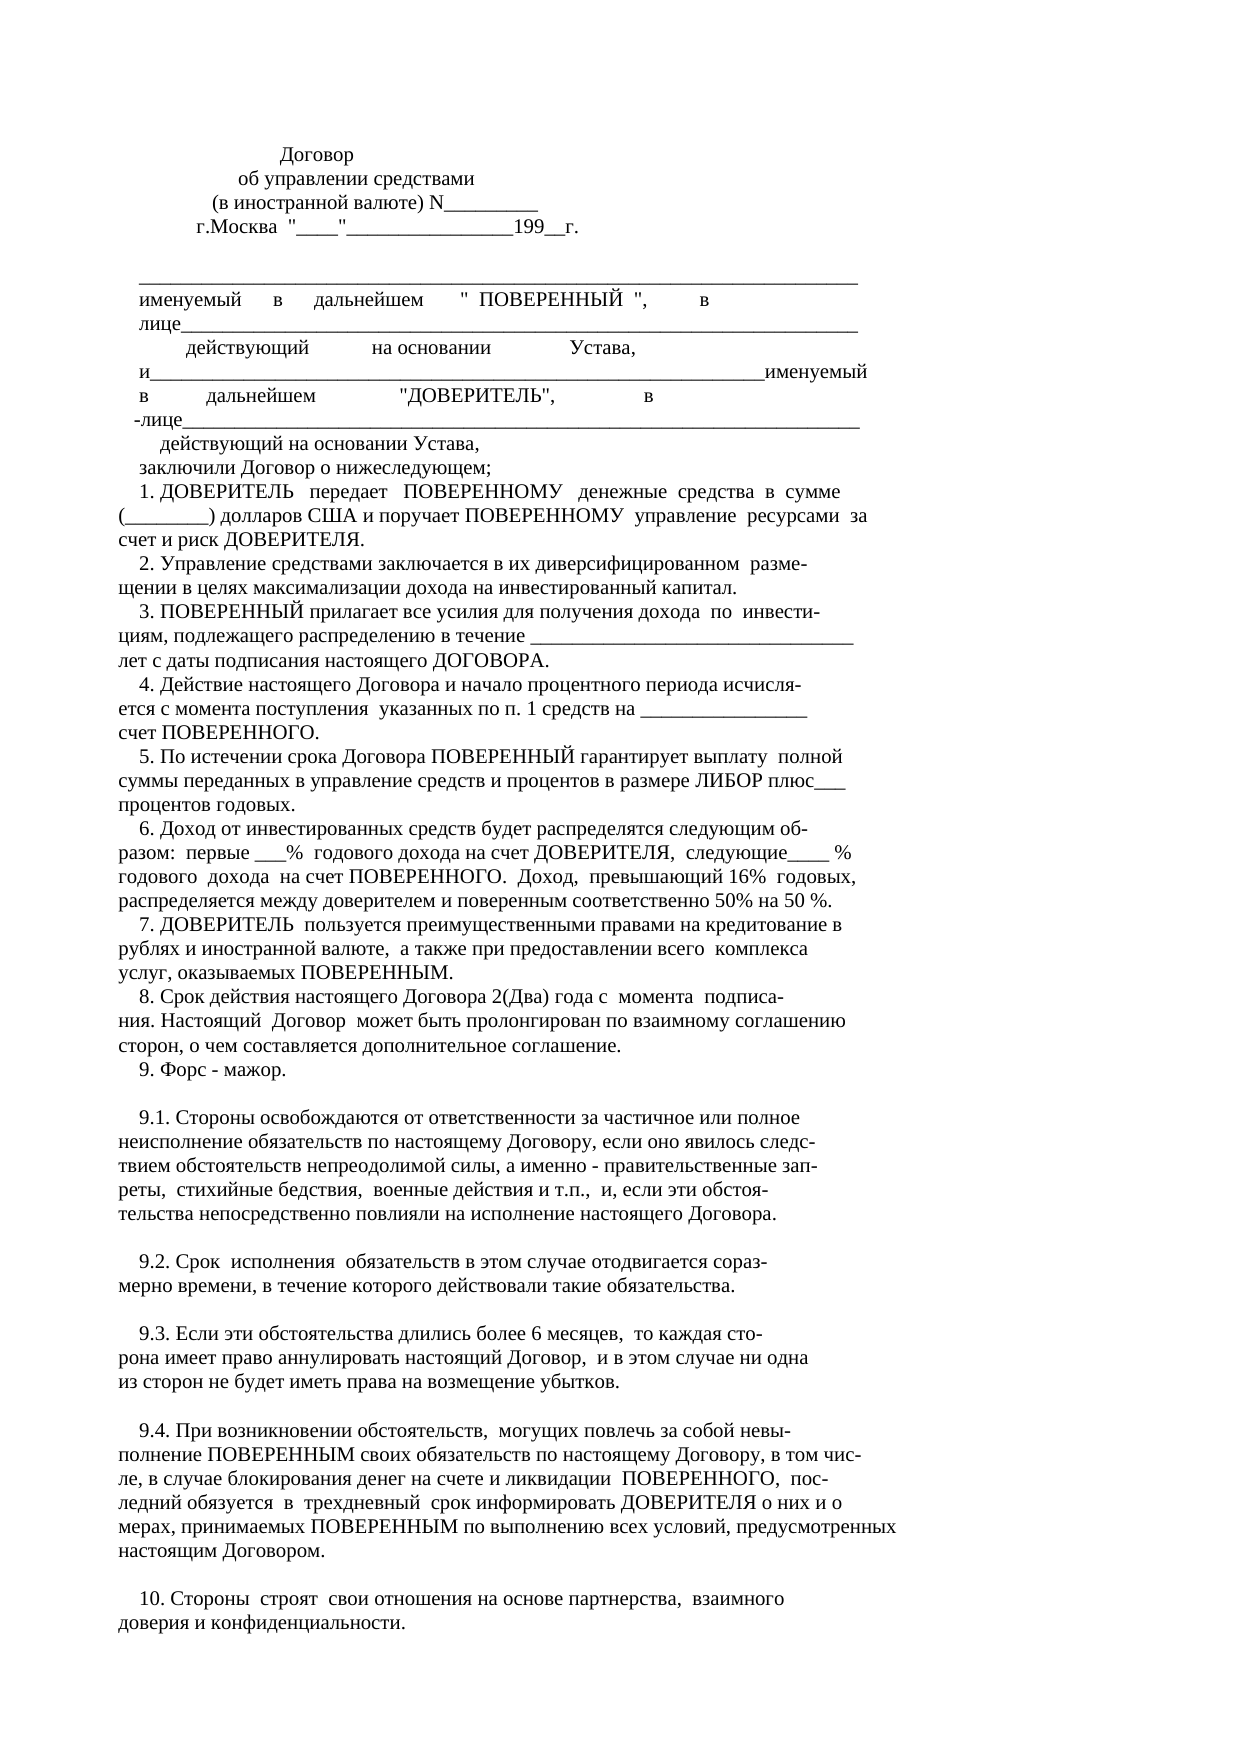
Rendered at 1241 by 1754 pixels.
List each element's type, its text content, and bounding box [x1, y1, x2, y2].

text счет и риск ДОВЕРИТЕЛЯ. [118, 527, 1122, 551]
text об управлении средствами [118, 166, 1122, 190]
text суммы переданных в управление средств и процентов в размере ЛИБОР плюс___ [118, 768, 1122, 792]
text счет ПОВЕРЕННОГО. [118, 720, 1122, 744]
text 1. ДОВЕРИТЕЛЬ передает ПОВЕРЕННОМУ денежные средства в сумме [118, 479, 1122, 503]
text действующий на основании Устава, [118, 431, 1122, 455]
text 9. Форс - мажор. [118, 1057, 1122, 1081]
text и___________________________________________________________именуемый [118, 359, 1122, 383]
text полнение ПОВЕРЕННЫМ своих обязательств по настоящему Договору, в том чис- [118, 1442, 1122, 1466]
text услуг, оказываемых ПОВЕРЕННЫМ. [118, 960, 1122, 984]
text 3. ПОВЕРЕННЫЙ прилагает все усилия для получения дохода по инвести- [118, 599, 1122, 623]
text рона имеет право аннулировать настоящий Договор, и в этом случае ни одна [118, 1345, 1122, 1369]
text 2. Управление средствами заключается в их диверсифицированном разме- [118, 551, 1122, 575]
text _____________________________________________________________________ [118, 262, 1122, 287]
text из сторон не будет иметь права на возмещение убытков. [118, 1369, 1122, 1393]
text лет с даты подписания настоящего ДОГОВОРА. [118, 647, 1122, 672]
text 9.2. Срок исполнения обязательств в этом случае отодвигается сораз- [118, 1249, 1122, 1273]
text тельства непосредственно повлияли на исполнение настоящего Договора. [118, 1201, 1122, 1225]
text твием обстоятельств непреодолимой силы, а именно - правительственные зап- [118, 1153, 1122, 1177]
text процентов годовых. [118, 792, 1122, 816]
text 6. Доход от инвестированных средств будет распределятся следующим об- [118, 816, 1122, 840]
text 5. По истечении срока Договора ПОВЕРЕННЫЙ гарантирует выплату полной [118, 744, 1122, 768]
text 8. Срок действия настоящего Договора 2(Два) года с момента подписа- [118, 984, 1122, 1008]
text Договор [118, 142, 1122, 166]
text ле, в случае блокирования денег на счете и ликвидации ПОВЕРЕННОГО, пос- [118, 1466, 1122, 1490]
text 4. Действие настоящего Договора и начало процентного периода исчисля- [118, 672, 1122, 696]
text доверия и конфиденциальности. [118, 1610, 1122, 1634]
text мерах, принимаемых ПОВЕРЕННЫМ по выполнению всех условий, предусмотренных [118, 1514, 1122, 1538]
text рублях и иностранной валюте, а также при предоставлении всего комплекса [118, 936, 1122, 960]
text 9.4. При возникновении обстоятельств, могущих повлечь за собой невы- [118, 1417, 1122, 1442]
text лице_________________________________________________________________ [118, 311, 1122, 335]
text (________) долларов США и поручает ПОВЕРЕННОМУ управление ресурсами за [118, 503, 1122, 527]
text именуемый в дальнейшем " ПОВЕРЕННЫЙ ", в [118, 287, 1122, 311]
text настоящим Договором. [118, 1538, 1122, 1562]
text (в иностранной валюте) N_________ [118, 190, 1122, 214]
text 9.3. Если эти обстоятельства длились более 6 месяцев, то каждая сто- [118, 1321, 1122, 1345]
text ния. Настоящий Договор может быть пролонгирован по взаимному соглашению [118, 1008, 1122, 1032]
text -лице_________________________________________________________________ [118, 407, 1122, 431]
text 10. Стороны строят свои отношения на основе партнерства, взаимного [118, 1586, 1122, 1610]
text 7. ДОВЕРИТЕЛЬ пользуется преимущественными правами на кредитование в [118, 912, 1122, 936]
text разом: первые ___% годового дохода на счет ДОВЕРИТЕЛЯ, следующие____ % [118, 840, 1122, 864]
text щении в целях максимализации дохода на инвестированный капитал. [118, 575, 1122, 599]
text реты, стихийные бедствия, военные действия и т.п., и, если эти обстоя- [118, 1177, 1122, 1201]
text 9.1. Стороны освобождаются от ответственности за частичное или полное [118, 1105, 1122, 1129]
text мерно времени, в течение которого действовали такие обязательства. [118, 1273, 1122, 1297]
text заключили Договор о нижеследующем; [118, 455, 1122, 479]
text в дальнейшем "ДОВЕРИТЕЛЬ", в [118, 383, 1122, 407]
text ется с момента поступления указанных по п. 1 средств на ________________ [118, 696, 1122, 720]
text действующий на основании Устава, [118, 335, 1122, 359]
text сторон, о чем составляется дополнительное соглашение. [118, 1032, 1122, 1057]
text годового дохода на счет ПОВЕРЕННОГО. Доход, превышающий 16% годовых, [118, 864, 1122, 888]
text циям, подлежащего распределению в течение _______________________________ [118, 623, 1122, 647]
text неисполнение обязательств по настоящему Договору, если оно явилось следс- [118, 1129, 1122, 1153]
text г.Москва "____"________________199__г. [118, 214, 1122, 238]
text распределяется между доверителем и поверенным соответственно 50% на 50 %. [118, 888, 1122, 912]
text ледний обязуется в трехдневный срок информировать ДОВЕРИТЕЛЯ о них и о [118, 1490, 1122, 1514]
